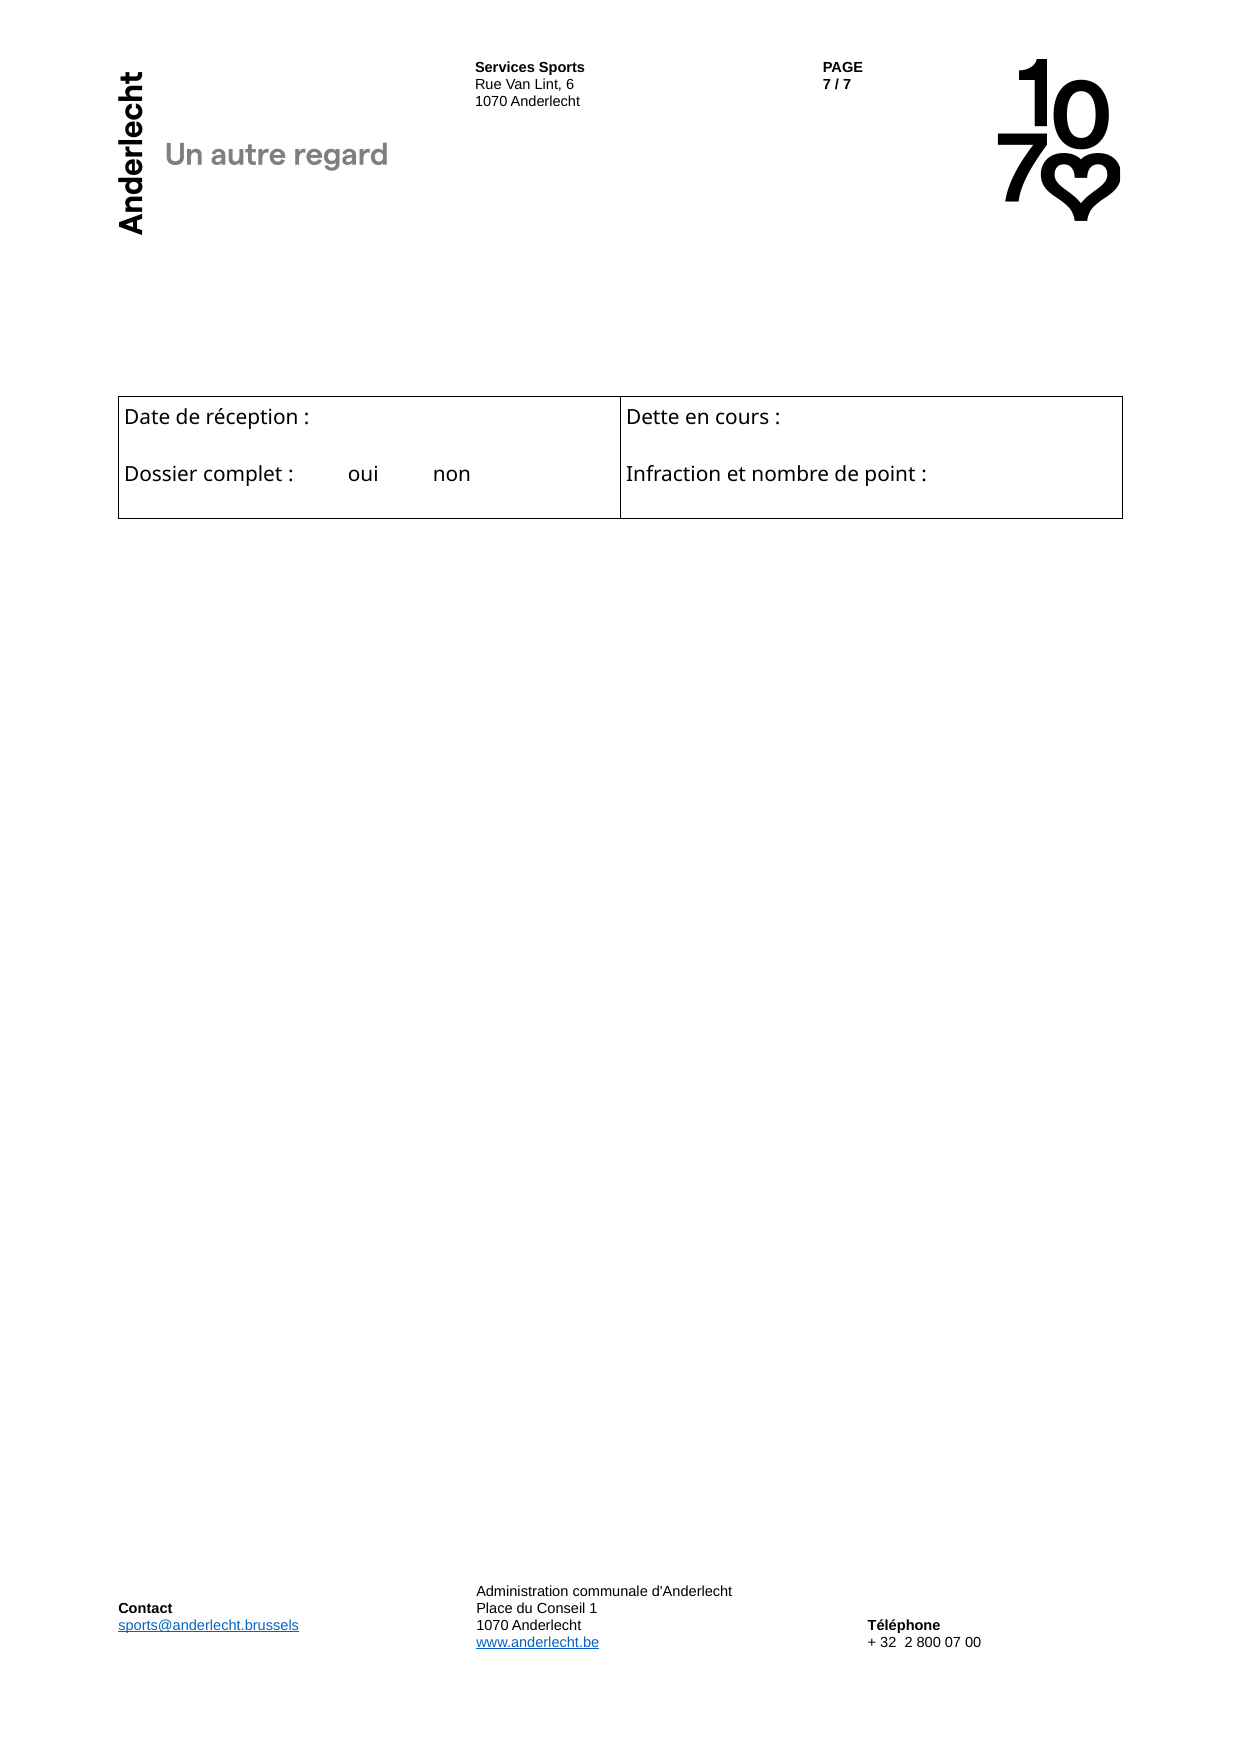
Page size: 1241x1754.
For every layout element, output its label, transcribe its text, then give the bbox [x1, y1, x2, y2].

table_header Date de réception : Dossier complet : oui non [119, 397, 620, 517]
table_header Dette en cours : Infraction et nombre de point : [621, 397, 1122, 517]
